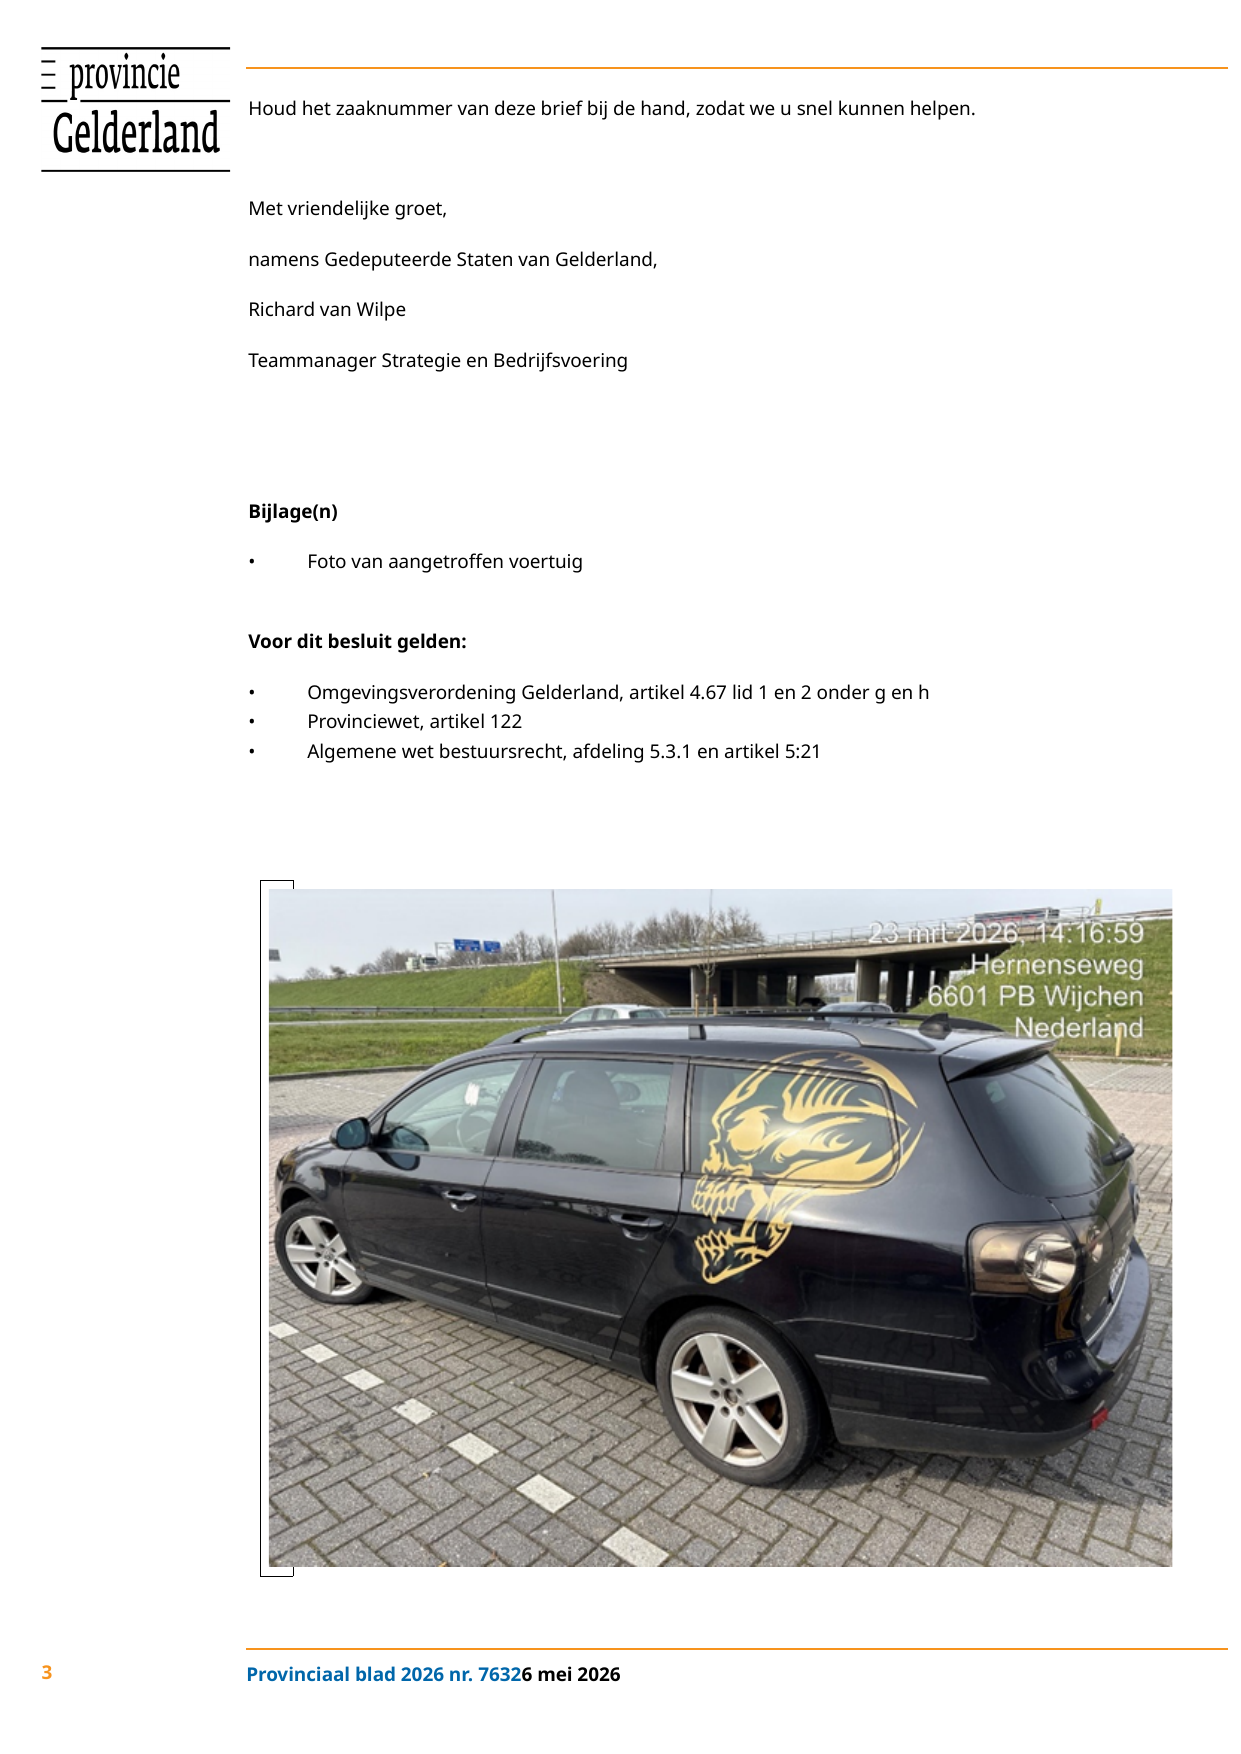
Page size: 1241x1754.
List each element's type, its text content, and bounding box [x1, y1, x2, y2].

picture [268, 889, 1173, 1567]
picture [41, 47, 231, 172]
text Teammanager Strategie en Bedrijfsvoering [248, 347, 1152, 373]
text Richard van Wilpe [248, 296, 1152, 322]
text Voor dit besluit gelden: [248, 628, 1152, 654]
text namens Gedeputeerde Staten van Gelderland, [248, 246, 1152, 272]
text Bijlage(n) [248, 498, 1152, 524]
text Met vriendelijke groet, [248, 196, 1152, 221]
list Omgevingsverordening Gelderland, artikel 4.67 lid 1 en 2 onder g en h [248, 679, 1152, 705]
list Algemene wet bestuursrecht, afdeling 5.3.1 en artikel 5:21 [248, 738, 1152, 764]
text Houd het zaaknummer van deze brief bij de hand, zodat we u snel kunnen helpen. [248, 95, 1152, 121]
list Foto van aangetroffen voertuig [248, 548, 1152, 574]
list Provinciewet, artikel 122 [248, 708, 1152, 734]
